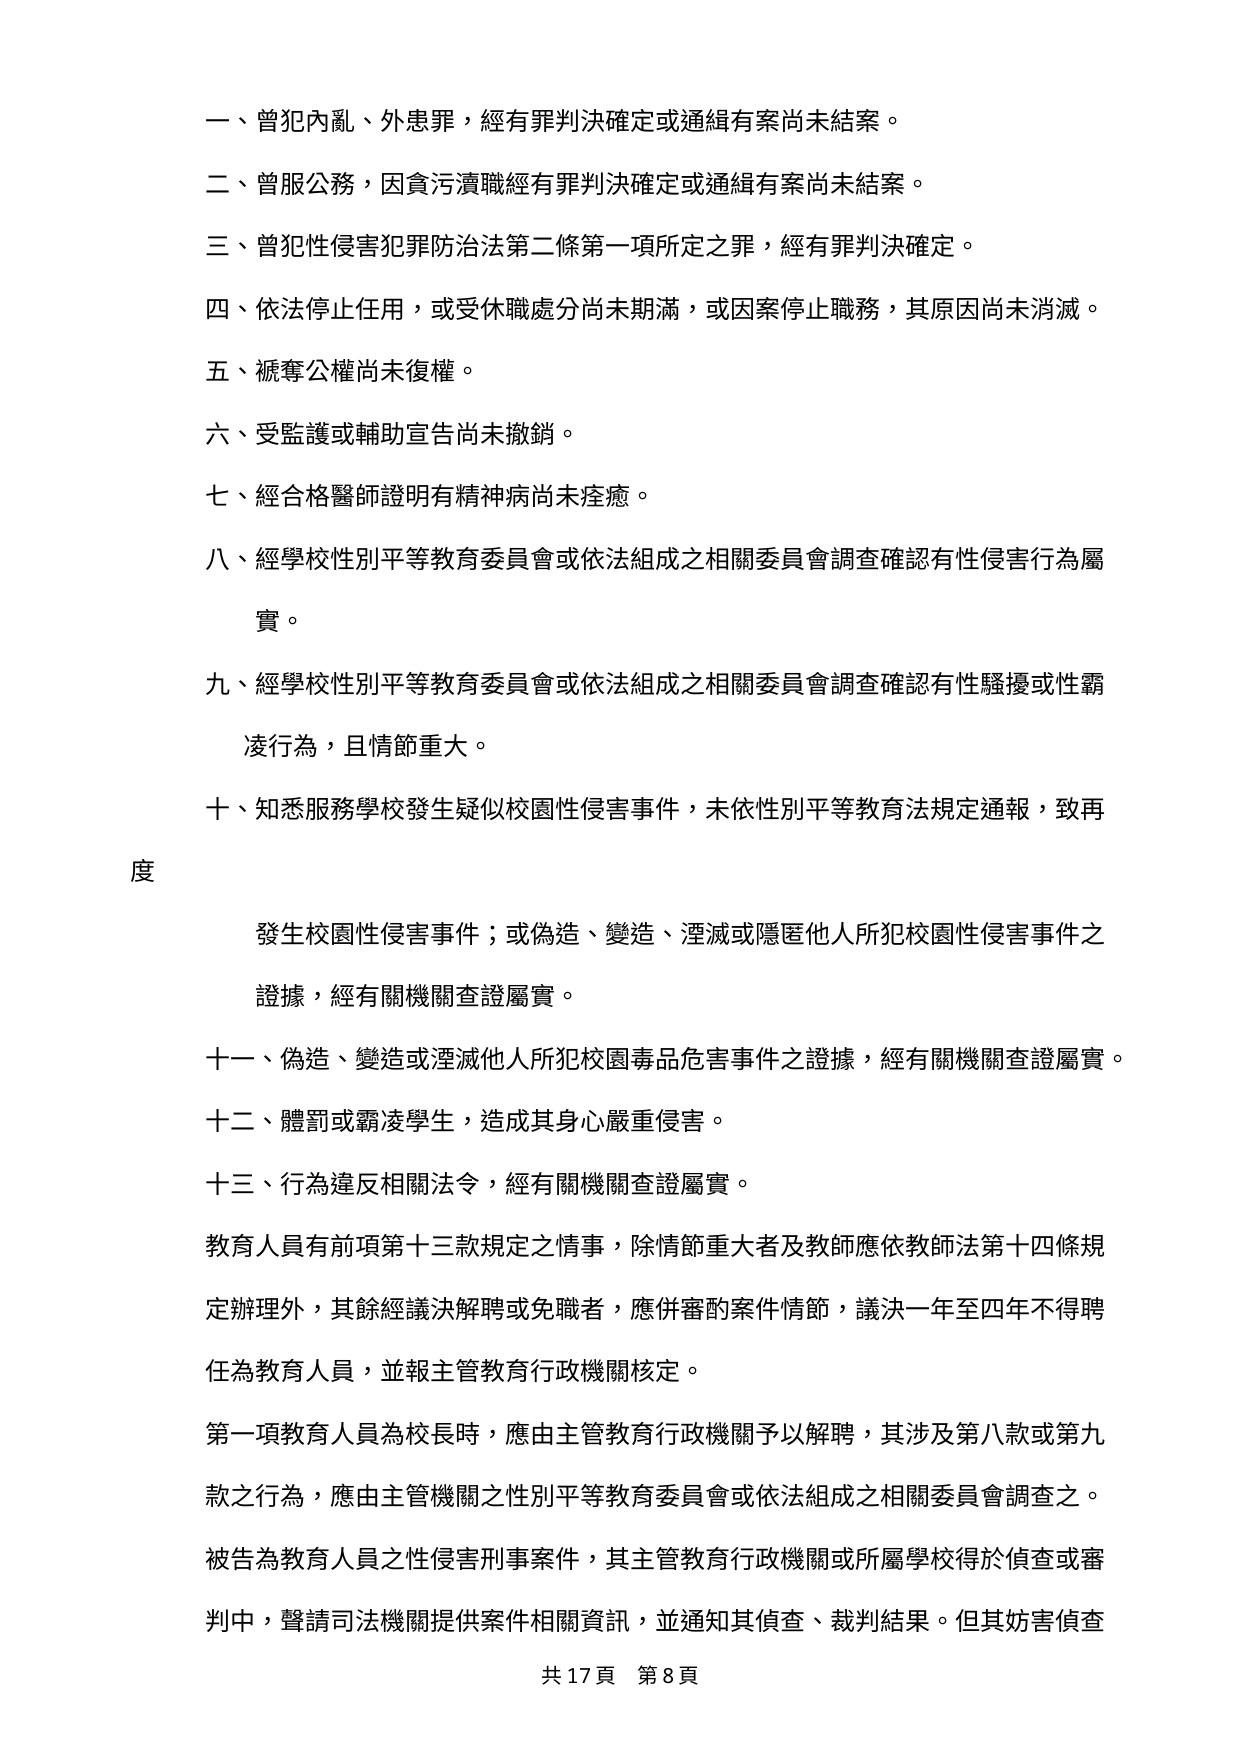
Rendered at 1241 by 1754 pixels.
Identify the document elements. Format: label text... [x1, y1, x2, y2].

text 教育人員有前項第十三款規定之情事，除情節重大者及教師應依教師法第十四條規定辦理外，其餘經議決解聘或免職者，應併審酌案件情節，議決一年至四年不得聘任為教育人員，並報主管教育行政機關核定。 [206, 1203, 1122, 1391]
text 十、知悉服務學校發生疑似校園性侵害事件，未依性別平等教育法規定通報，致再度 [131, 766, 1122, 891]
text 五、褫奪公權尚未復權。 [118, 328, 1122, 391]
text 發生校園性侵害事件；或偽造、變造、湮滅或隱匿他人所犯校園性侵害事件之證據，經有關機關查證屬實。 [256, 891, 1122, 1016]
text 七、經合格醫師證明有精神病尚未痊癒。 [118, 453, 1122, 516]
text 二、曾服公務，因貪污瀆職經有罪判決確定或通緝有案尚未結案。 [118, 141, 1122, 203]
text 八、經學校性別平等教育委員會或依法組成之相關委員會調查確認有性侵害行為屬實。 [206, 516, 1122, 641]
text 一、曾犯內亂、外患罪，經有罪判決確定或通緝有案尚未結案。 [118, 78, 1122, 141]
text 四、依法停止任用，或受休職處分尚未期滿，或因案停止職務，其原因尚未消滅。 [118, 266, 1122, 328]
text 十三、行為違反相關法令，經有關機關查證屬實。 [118, 1141, 1122, 1203]
text 三、曾犯性侵害犯罪防治法第二條第一項所定之罪，經有罪判決確定。 [118, 203, 1122, 266]
text 九、經學校性別平等教育委員會或依法組成之相關委員會調查確認有性騷擾或性霸凌行為，且情節重大。 [206, 641, 1122, 766]
text 第一項教育人員為校長時，應由主管教育行政機關予以解聘，其涉及第八款或第九款之行為，應由主管機關之性別平等教育委員會或依法組成之相關委員會調查之。 [206, 1391, 1122, 1516]
text 十二、體罰或霸凌學生，造成其身心嚴重侵害。 [118, 1078, 1122, 1141]
text 六、受監護或輔助宣告尚未撤銷。 [118, 391, 1122, 453]
text 被告為教育人員之性侵害刑事案件，其主管教育行政機關或所屬學校得於偵查或審判中，聲請司法機關提供案件相關資訊，並通知其偵查、裁判結果。但其妨害偵查 [206, 1516, 1122, 1641]
text 十一、偽造、變造或湮滅他人所犯校園毒品危害事件之證據，經有關機關查證屬實。 [118, 1016, 1122, 1078]
